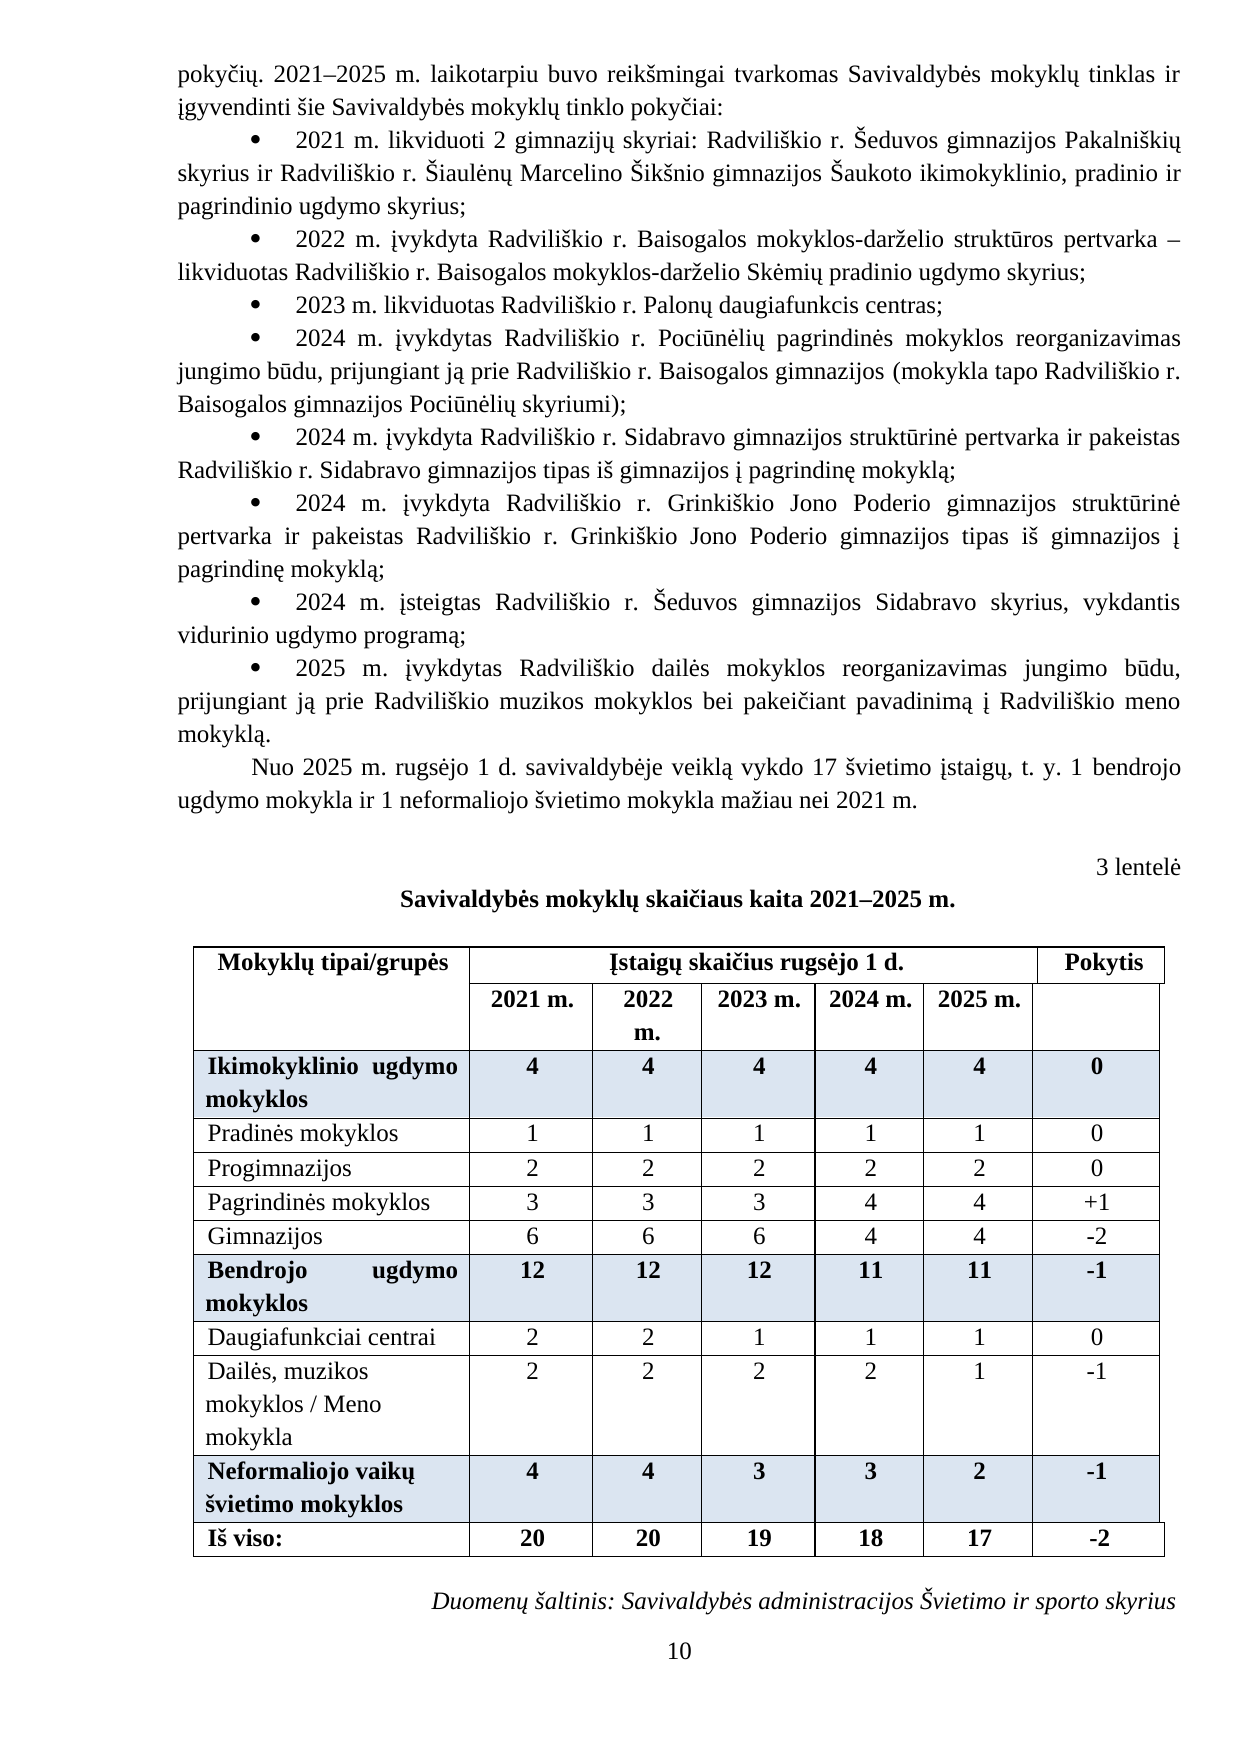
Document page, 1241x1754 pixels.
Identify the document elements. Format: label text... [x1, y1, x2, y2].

table_cell [1160, 1152, 1164, 1186]
table_cell 4 [924, 1051, 1032, 1117]
table_cell 6 [470, 1221, 592, 1254]
text  2025 m. įvykdytas Radviliškio dailės mokyklos reorganizavimas jungimo būdu, prijungiant ją prie Radviliškio muzikos mokyklos bei pakeičiant pavadinimą į Radviliškio meno mokyklą. [177, 653, 1181, 748]
table_cell 1 [924, 1322, 1032, 1355]
text  2024 m. įvykdyta Radviliškio r. Grinkiškio Jono Poderio gimnazijos struktūrinė pertvarka ir pakeistas Radviliškio r. Grinkiškio Jono Poderio gimnazijos tipas iš gimnazijos į pagrindinę mokyklą; [177, 488, 1181, 583]
table_cell [1160, 984, 1164, 1050]
table_cell [1160, 1118, 1164, 1152]
table_cell 4 [924, 1187, 1032, 1220]
table_cell 11 [924, 1255, 1032, 1321]
table_cell 6 [593, 1221, 701, 1254]
table_cell 2 [702, 1356, 814, 1455]
table_cell 4 [593, 1051, 701, 1117]
table_cell -2 [1033, 1221, 1159, 1254]
table_cell 2 [593, 1356, 701, 1455]
table_cell Dailės, muzikos mokyklos / Meno mokykla [194, 1356, 469, 1455]
table_cell [1160, 1455, 1164, 1522]
table_cell 2 [593, 1322, 701, 1355]
table_cell [1160, 1186, 1164, 1220]
table_cell 1 [816, 1322, 923, 1355]
table_cell -1 [1033, 1456, 1159, 1522]
table_cell Pradinės mokyklos [194, 1119, 469, 1152]
table_cell -1 [1033, 1356, 1159, 1455]
table_cell 0 [1033, 1051, 1159, 1117]
table_cell Pagrindinės mokyklos [194, 1187, 469, 1220]
text pokyčių. 2021–2025 m. laikotarpiu buvo reikšmingai tvarkomas Savivaldybės mokyklų tinklas ir įgyvendinti šie Savivaldybės mokyklų tinklo pokyčiai: [177, 59, 1181, 121]
table_cell 0 [1033, 1322, 1159, 1355]
table_cell [1160, 1355, 1164, 1455]
text  2023 m. likviduotas Radviliškio r. Palonų daugiafunkcis centras; [177, 290, 1181, 319]
table_header Įstaigų skaičius rugsėjo 1 d. [470, 948, 1037, 983]
table_cell 0 [1033, 1119, 1159, 1152]
table_cell 4 [470, 1456, 592, 1522]
table_cell [1160, 1220, 1164, 1254]
table_cell 2024 m. [816, 984, 923, 1050]
table_cell 1 [702, 1119, 814, 1152]
table_cell 4 [702, 1051, 814, 1117]
table_cell 3 [470, 1187, 592, 1220]
table_cell 2025 m. [924, 984, 1032, 1050]
table_cell 2 [816, 1356, 923, 1455]
table_cell 1 [924, 1119, 1032, 1152]
table_cell Iš viso: [194, 1523, 469, 1556]
text  2024 m. įvykdytas Radviliškio r. Pociūnėlių pagrindinės mokyklos reorganizavimas jungimo būdu, prijungiant ją prie Radviliškio r. Baisogalos gimnazijos (mokykla tapo Radviliškio r. Baisogalos gimnazijos Pociūnėlių skyriumi); [177, 323, 1181, 418]
table_cell 4 [816, 1051, 923, 1117]
table_cell +1 [1033, 1187, 1159, 1220]
text Savivaldybės mokyklų skaičiaus kaita 2021–2025 m. [400, 884, 1181, 913]
table_cell Gimnazijos [194, 1221, 469, 1254]
table_cell 20 [470, 1523, 592, 1556]
text  2022 m. įvykdyta Radviliškio r. Baisogalos mokyklos-darželio struktūros pertvarka – likviduotas Radviliškio r. Baisogalos mokyklos-darželio Skėmių pradinio ugdymo skyrius; [177, 224, 1181, 286]
table_cell [1160, 1050, 1164, 1117]
table_cell 19 [702, 1523, 814, 1556]
table_cell [1033, 984, 1159, 1050]
text  2024 m. įvykdyta Radviliškio r. Sidabravo gimnazijos struktūrinė pertvarka ir pakeistas Radviliškio r. Sidabravo gimnazijos tipas iš gimnazijos į pagrindinę mokyklą; [177, 422, 1181, 484]
table_cell 3 [702, 1187, 814, 1220]
table_cell Progimnazijos [194, 1153, 469, 1186]
table_cell 0 [1033, 1153, 1159, 1186]
table_cell 2 [924, 1153, 1032, 1186]
table_cell 1 [702, 1322, 814, 1355]
table_cell 2 [470, 1153, 592, 1186]
table_cell 2 [593, 1153, 701, 1186]
table_cell 2 [702, 1153, 814, 1186]
table_cell 1 [593, 1119, 701, 1152]
text 3 lentelė [400, 852, 1181, 880]
table_cell 2023 m. [702, 984, 814, 1050]
text Nuo 2025 m. rugsėjo 1 d. savivaldybėje veiklą vykdo 17 švietimo įstaigų, t. y. 1 bendrojo ugdymo mokykla ir 1 neformaliojo švietimo mokykla mažiau nei 2021 m. [177, 752, 1181, 814]
table_cell 2 [816, 1153, 923, 1186]
table_cell 6 [702, 1221, 814, 1254]
table_header Pokytis [1038, 948, 1164, 983]
table_cell 2 [924, 1456, 1032, 1522]
table_cell Daugiafunkciai centrai [194, 1322, 469, 1355]
table_cell 2 [470, 1356, 592, 1455]
text  2021 m. likviduoti 2 gimnazijų skyriai: Radviliškio r. Šeduvos gimnazijos Pakalniškių skyrius ir Radviliškio r. Šiaulėnų Marcelino Šikšnio gimnazijos Šaukoto ikimokyklinio, pradinio ir pagrindinio ugdymo skyrius; [177, 125, 1181, 220]
table_cell 12 [593, 1255, 701, 1321]
table_cell [1160, 1321, 1164, 1355]
table_cell 12 [702, 1255, 814, 1321]
table_cell 1 [924, 1356, 1032, 1455]
text  2024 m. įsteigtas Radviliškio r. Šeduvos gimnazijos Sidabravo skyrius, vykdantis vidurinio ugdymo programą; [177, 587, 1181, 649]
table_cell -2 [1033, 1523, 1164, 1556]
table_cell 4 [593, 1456, 701, 1522]
table_cell [1160, 1254, 1164, 1321]
table_cell -1 [1033, 1255, 1159, 1321]
table_cell 12 [470, 1255, 592, 1321]
text Duomenų šaltinis: Savivaldybės administracijos Švietimo ir sporto skyrius [326, 1586, 1179, 1615]
table_cell 2022 m. [593, 984, 701, 1050]
table_header Mokyklų tipai/grupės [194, 948, 469, 1050]
table_cell 17 [924, 1523, 1032, 1556]
table_cell 4 [470, 1051, 592, 1117]
table_cell 18 [816, 1523, 923, 1556]
table_cell Bendrojo ugdymo mokyklos [194, 1255, 469, 1321]
table_cell 11 [816, 1255, 923, 1321]
table_cell Neformaliojo vaikų švietimo mokyklos [194, 1456, 469, 1522]
table_cell 2021 m. [470, 984, 592, 1050]
table_cell 4 [816, 1187, 923, 1220]
table_cell 4 [816, 1221, 923, 1254]
table_cell 1 [816, 1119, 923, 1152]
table_cell 1 [470, 1119, 592, 1152]
table_cell Ikimokyklinio ugdymo mokyklos [194, 1051, 469, 1117]
table_cell 3 [593, 1187, 701, 1220]
table_cell 2 [470, 1322, 592, 1355]
table_cell 4 [924, 1221, 1032, 1254]
table_cell 20 [593, 1523, 701, 1556]
table_cell 3 [816, 1456, 923, 1522]
table_cell 3 [702, 1456, 814, 1522]
